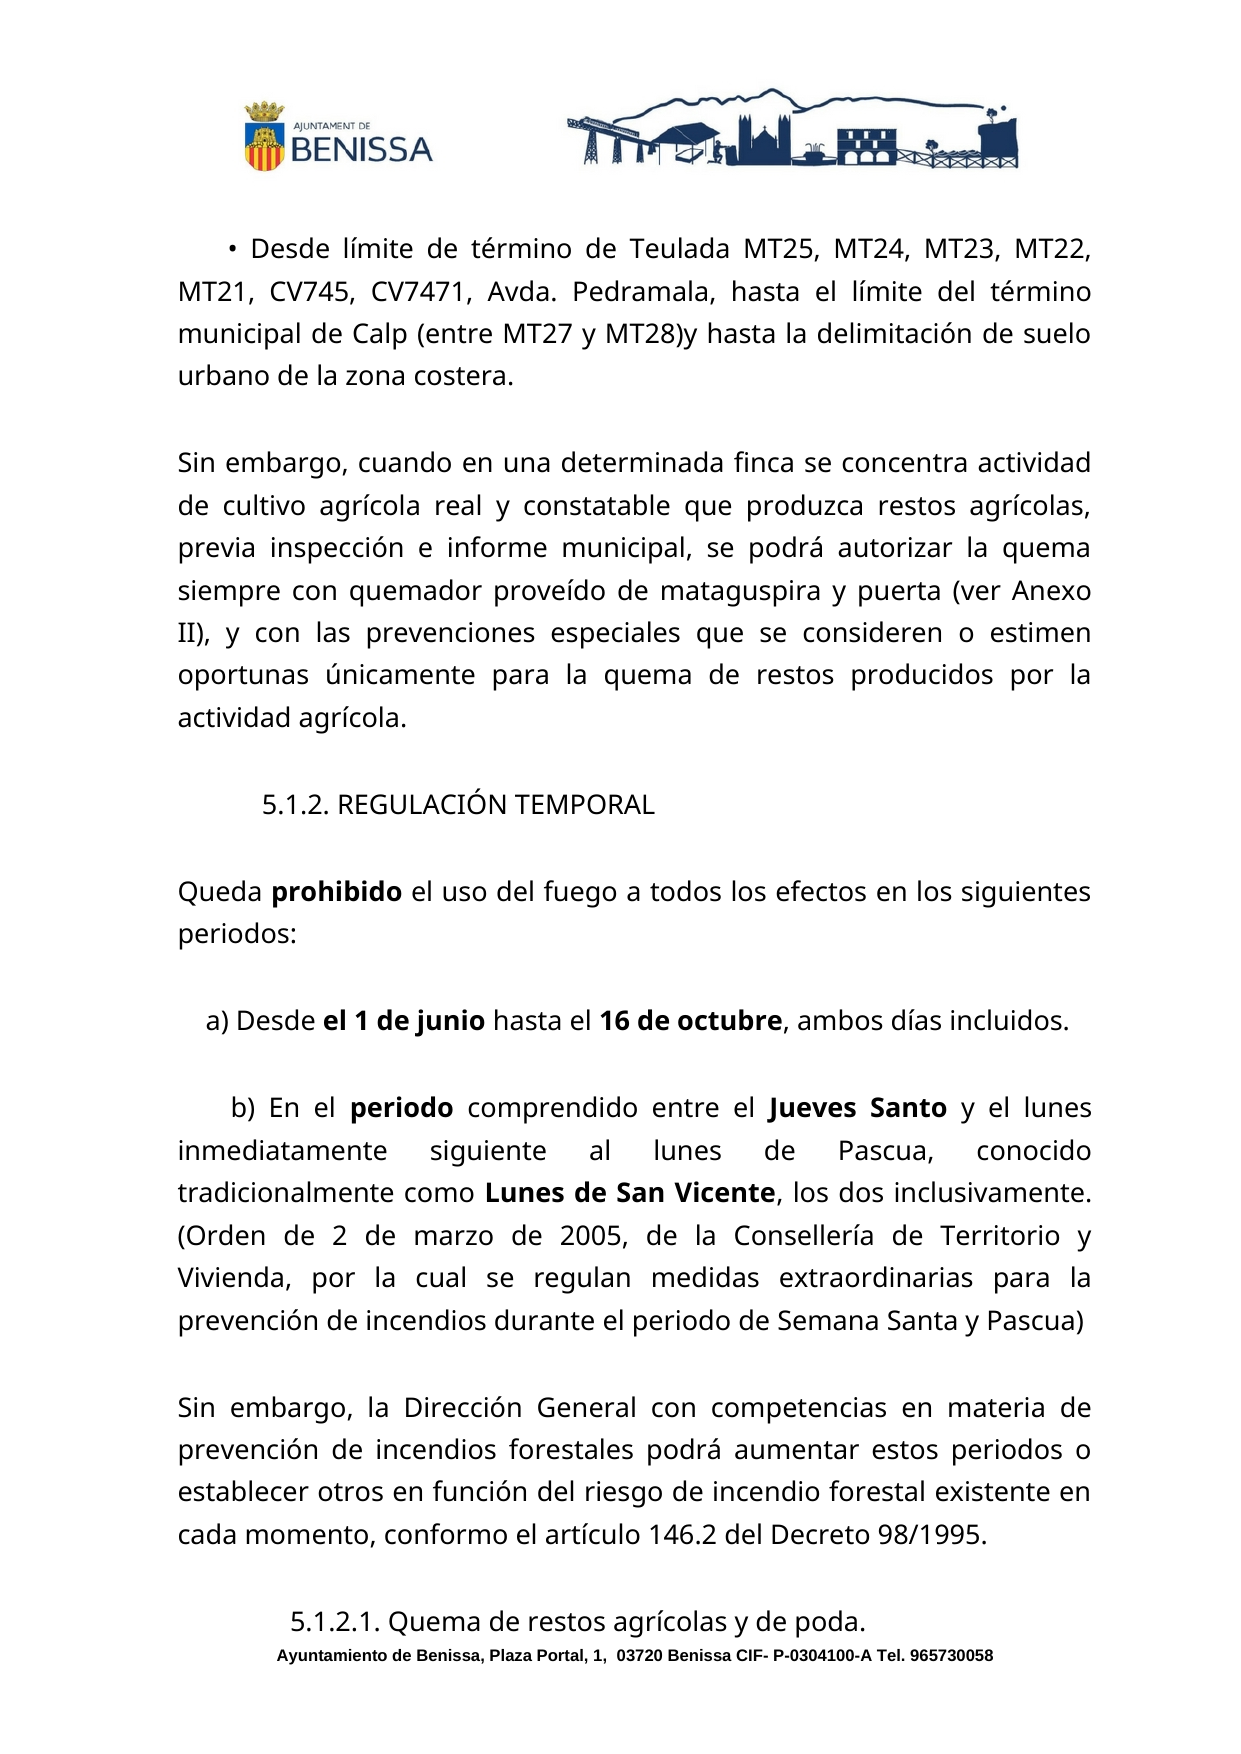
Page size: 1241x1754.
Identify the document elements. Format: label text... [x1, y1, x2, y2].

text a) Desde el 1 de junio hasta el 16 de octubre, ambos días incluidos. [177, 1002, 1093, 1039]
text Sin embargo, cuando en una determinada finca se concentra actividad de cultivo agrícola real y constatable que produzca restos agrícolas, previa inspección e informe municipal, se podrá autorizar la quema siempre con quemador proveído de mataguspira y puerta (ver Anexo II), y con las prevenciones especiales que se consideren o estimen oportunas únicamente para la quema de restos producidos por la actividad agrícola. [177, 444, 1093, 735]
text • Desde límite de término de Teulada MT25, MT24, MT23, MT22, MT21, CV745, CV7471, Avda. Pedramala, hasta el límite del término municipal de Calp (entre MT27 y MT28)y hasta la delimitación de suelo urbano de la zona costera. [177, 229, 1093, 394]
text Queda prohibido el uso del fuego a todos los efectos en los siguientes periodos: [177, 872, 1093, 952]
text b) En el periodo comprendido entre el Jueves Santo y el lunes inmediatamente siguiente al lunes de Pascua, conocido tradicionalmente como Lunes de San Vicente, los dos inclusivamente. (Orden de 2 de marzo de 2005, de la Consellería de Territorio y Vivienda, por la cual se regulan medidas extraordinarias para la prevención de incendios durante el periodo de Semana Santa y Pascua) [177, 1089, 1093, 1338]
picture [177, 55, 1112, 192]
text 5.1.2. REGULACIÓN TEMPORAL [177, 785, 1093, 822]
text Sin embargo, la Dirección General con competencias en materia de prevención de incendios forestales podrá aumentar estos periodos o establecer otros en función del riesgo de incendio forestal existente en cada momento, conformo el artículo 146.2 del Decreto 98/1995. [177, 1388, 1093, 1552]
text 5.1.2.1. Quema de restos agrícolas y de poda. [177, 1602, 1093, 1639]
